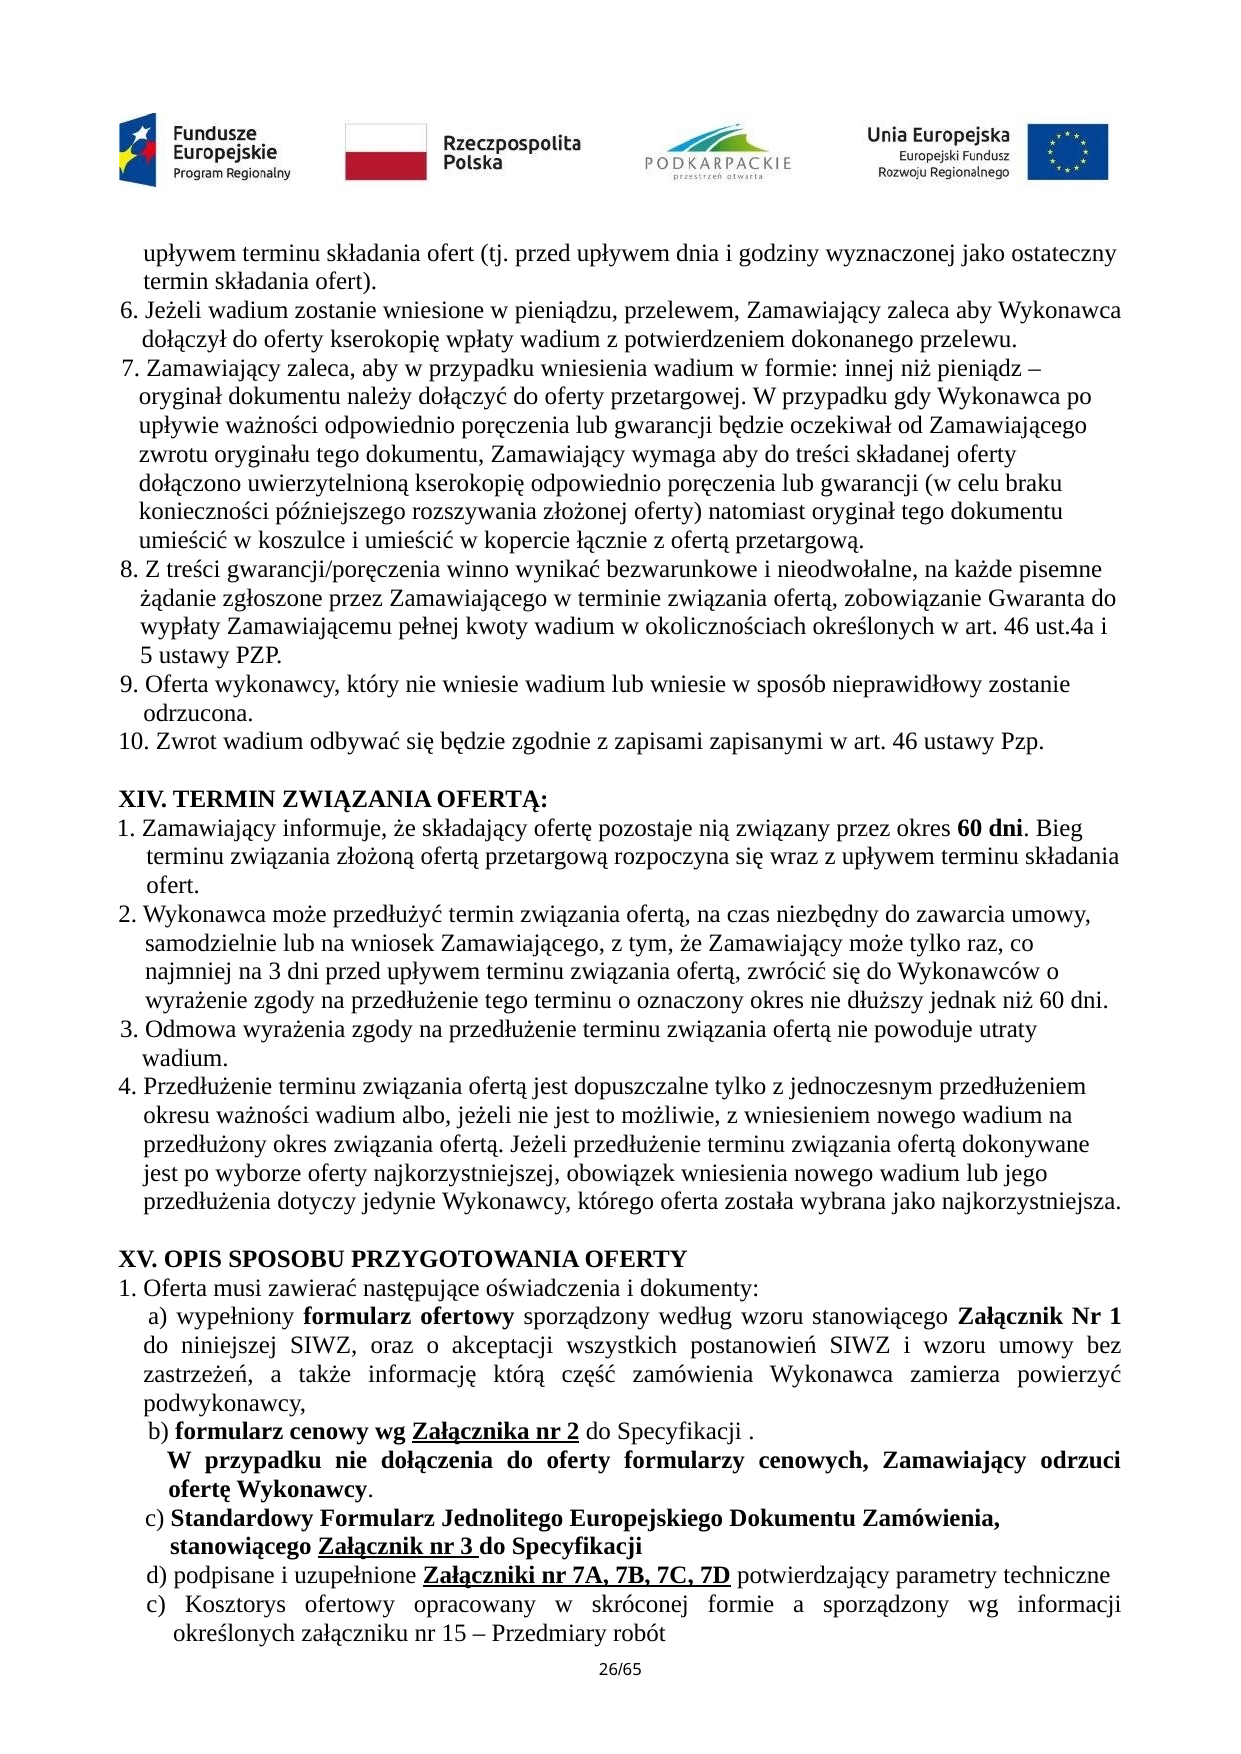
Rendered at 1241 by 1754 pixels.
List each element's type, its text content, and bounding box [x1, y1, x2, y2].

text c) Kosztorys ofertowy opracowany w skróconej formie a sporządzony wg informacji określonych załączniku nr 15 – Przedmiary robót [146, 1589, 1122, 1646]
text a) wypełniony formularz ofertowy sporządzony według wzoru stanowiącego Załącznik Nr 1 do niniejszej SIWZ, oraz o akceptacji wszystkich postanowień SIWZ i wzoru umowy bez zastrzeżeń, a także informację którą część zamówienia Wykonawca zamierza powierzyć podwykonawcy, [143, 1301, 1122, 1416]
text b) formularz cenowy wg Załącznika nr 2 do Specyfikacji . [143, 1416, 1122, 1445]
text XIV. TERMIN ZWIĄZANIA OFERTĄ: [118, 784, 1122, 813]
text 2. Wykonawca może przedłużyć termin związania ofertą, na czas niezbędny do zawarcia umowy, samodzielnie lub na wniosek Zamawiającego, z tym, że Zamawiający może tylko raz, co najmniej na 3 dni przed upływem terminu związania ofertą, zwrócić się do Wykonawców o wyrażenie zgody na przedłużenie tego terminu o oznaczony okres nie dłuższy jednak niż 60 dni. [118, 899, 1122, 1014]
text 3. Odmowa wyrażenia zgody na przedłużenie terminu związania ofertą nie powoduje utraty wadium. [120, 1014, 1122, 1071]
text 8. Z treści gwarancji/poręczenia winno wynikać bezwarunkowe i nieodwołalne, na każde pisemne żądanie zgłoszone przez Zamawiającego w terminie związania ofertą, zobowiązanie Gwaranta do wypłaty Zamawiającemu pełnej kwoty wadium w okolicznościach określonych w art. 46 ust.4a i 5 ustawy PZP. [120, 554, 1122, 669]
text 9. Oferta wykonawcy, który nie wniesie wadium lub wniesie w sposób nieprawidłowy zostanie odrzucona. [120, 669, 1122, 726]
text 4. Przedłużenie terminu związania ofertą jest dopuszczalne tylko z jednoczesnym przedłużeniem okresu ważności wadium albo, jeżeli nie jest to możliwie, z wniesieniem nowego wadium na przedłużony okres związania ofertą. Jeżeli przedłużenie terminu związania ofertą dokonywane jest po wyborze oferty najkorzystniejszej, obowiązek wniesienia nowego wadium lub jego przedłużenia dotyczy jedynie Wykonawcy, którego oferta została wybrana jako najkorzystniejsza. [118, 1071, 1122, 1215]
text 10. Zwrot wadium odbywać się będzie zgodnie z zapisami zapisanymi w art. 46 ustawy Pzp. [118, 726, 1122, 755]
text XV. OPIS SPOSOBU PRZYGOTOWANIA OFERTY [118, 1244, 1122, 1273]
picture [119, 113, 1117, 192]
text 1. Oferta musi zawierać następujące oświadczenia i dokumenty: [118, 1273, 1122, 1301]
text 6. Jeżeli wadium zostanie wniesione w pieniądzu, przelewem, Zamawiający zaleca aby Wykonawca dołączył do oferty kserokopię wpłaty wadium z potwierdzeniem dokonanego przelewu. [120, 295, 1122, 353]
text W przypadku nie dołączenia do oferty formularzy cenowych, Zamawiający odrzuci ofertę Wykonawcy. [167, 1445, 1122, 1503]
text 1. Zamawiający informuje, że składający ofertę pozostaje nią związany przez okres 60 dni. Bieg terminu związania złożoną ofertą przetargową rozpoczyna się wraz z upływem terminu składania ofert. [117, 813, 1122, 899]
text upływem terminu składania ofert (tj. przed upływem dnia i godziny wyznaczonej jako ostateczny termin składania ofert). [118, 238, 1122, 295]
text c) Standardowy Formularz Jednolitego Europejskiego Dokumentu Zamówienia, stanowiącego Załącznik nr 3 do Specyfikacji [145, 1503, 1122, 1560]
text d) podpisane i uzupełnione Załączniki nr 7A, 7B, 7C, 7D potwierdzający parametry techniczne [146, 1560, 1122, 1589]
text 7. Zamawiający zaleca, aby w przypadku wniesienia wadium w formie: innej niż pieniądz – oryginał dokumentu należy dołączyć do oferty przetargowej. W przypadku gdy Wykonawca po upływie ważności odpowiednio poręczenia lub gwarancji będzie oczekiwał od Zamawiającego zwrotu oryginału tego dokumentu, Zamawiający wymaga aby do treści składanej oferty dołączono uwierzytelnioną kserokopię odpowiednio poręczenia lub gwarancji (w celu braku konieczności późniejszego rozszywania złożonej oferty) natomiast oryginał tego dokumentu umieścić w koszulce i umieścić w kopercie łącznie z ofertą przetargową. [121, 353, 1122, 554]
